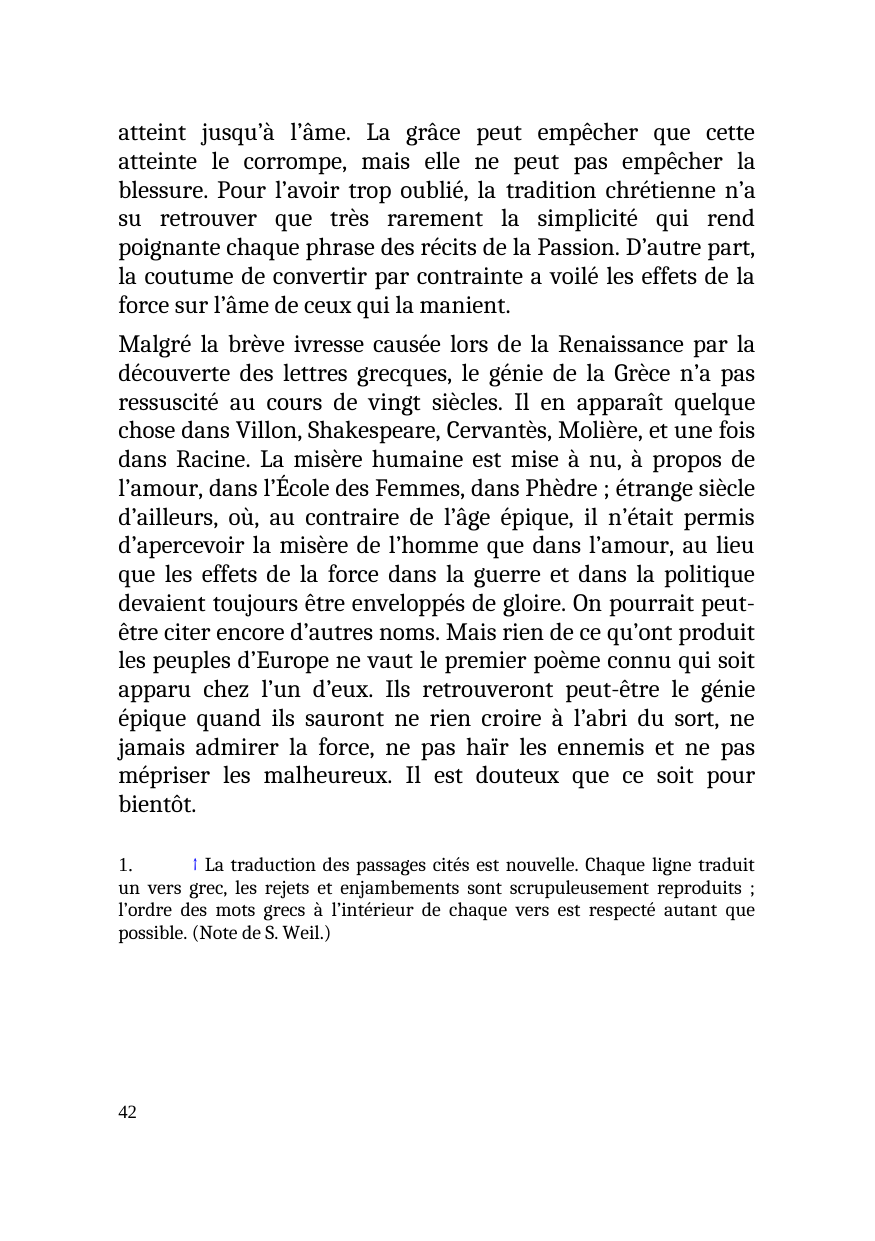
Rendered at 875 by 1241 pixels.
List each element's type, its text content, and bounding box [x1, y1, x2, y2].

text atteint jusqu’à l’âme. La grâce peut empêcher que cette atteinte le corrompe, mais elle ne peut pas empêcher la blessure. Pour l’avoir trop oublié, la tradition chrétienne n’a su retrouver que très rarement la simplicité qui rend poignante chaque phrase des récits de la Passion. D’autre part, la coutume de convertir par contrainte a voilé les effets de la force sur l’âme de ceux qui la manient. [118, 118, 756, 319]
text Malgré la brève ivresse causée lors de la Renaissance par la découverte des lettres grecques, le génie de la Grèce n’a pas ressuscité au cours de vingt siècles. Il en apparaît quelque chose dans Villon, Shakespeare, Cervantès, Molière, et une fois dans Racine. La misère humaine est mise à nu, à propos de l’amour, dans l’École des Femmes, dans Phèdre ; étrange siècle d’ailleurs, où, au contraire de l’âge épique, il n’était permis d’apercevoir la misère de l’homme que dans l’amour, au lieu que les effets de la force dans la guerre et dans la politique devaient toujours être enveloppés de gloire. On pourrait peut-être citer encore d’autres noms. Mais rien de ce qu’ont produit les peuples d’Europe ne vaut le premier poème connu qui soit apparu chez l’un d’eux. Ils retrouveront peut-être le génie épique quand ils sauront ne rien croire à l’abri du sort, ne jamais admirer la force, ne pas haïr les ennemis et ne pas mépriser les malheureux. Il est douteux que ce soit pour bientôt. [118, 330, 756, 819]
list ↑ La traduction des passages cités est nouvelle. Chaque ligne traduit un vers grec, les rejets et enjambements sont scrupuleusement reproduits ; l’ordre des mots grecs à l’intérieur de chaque vers est respecté autant que possible. (Note de S. Weil.) [118, 853, 756, 945]
